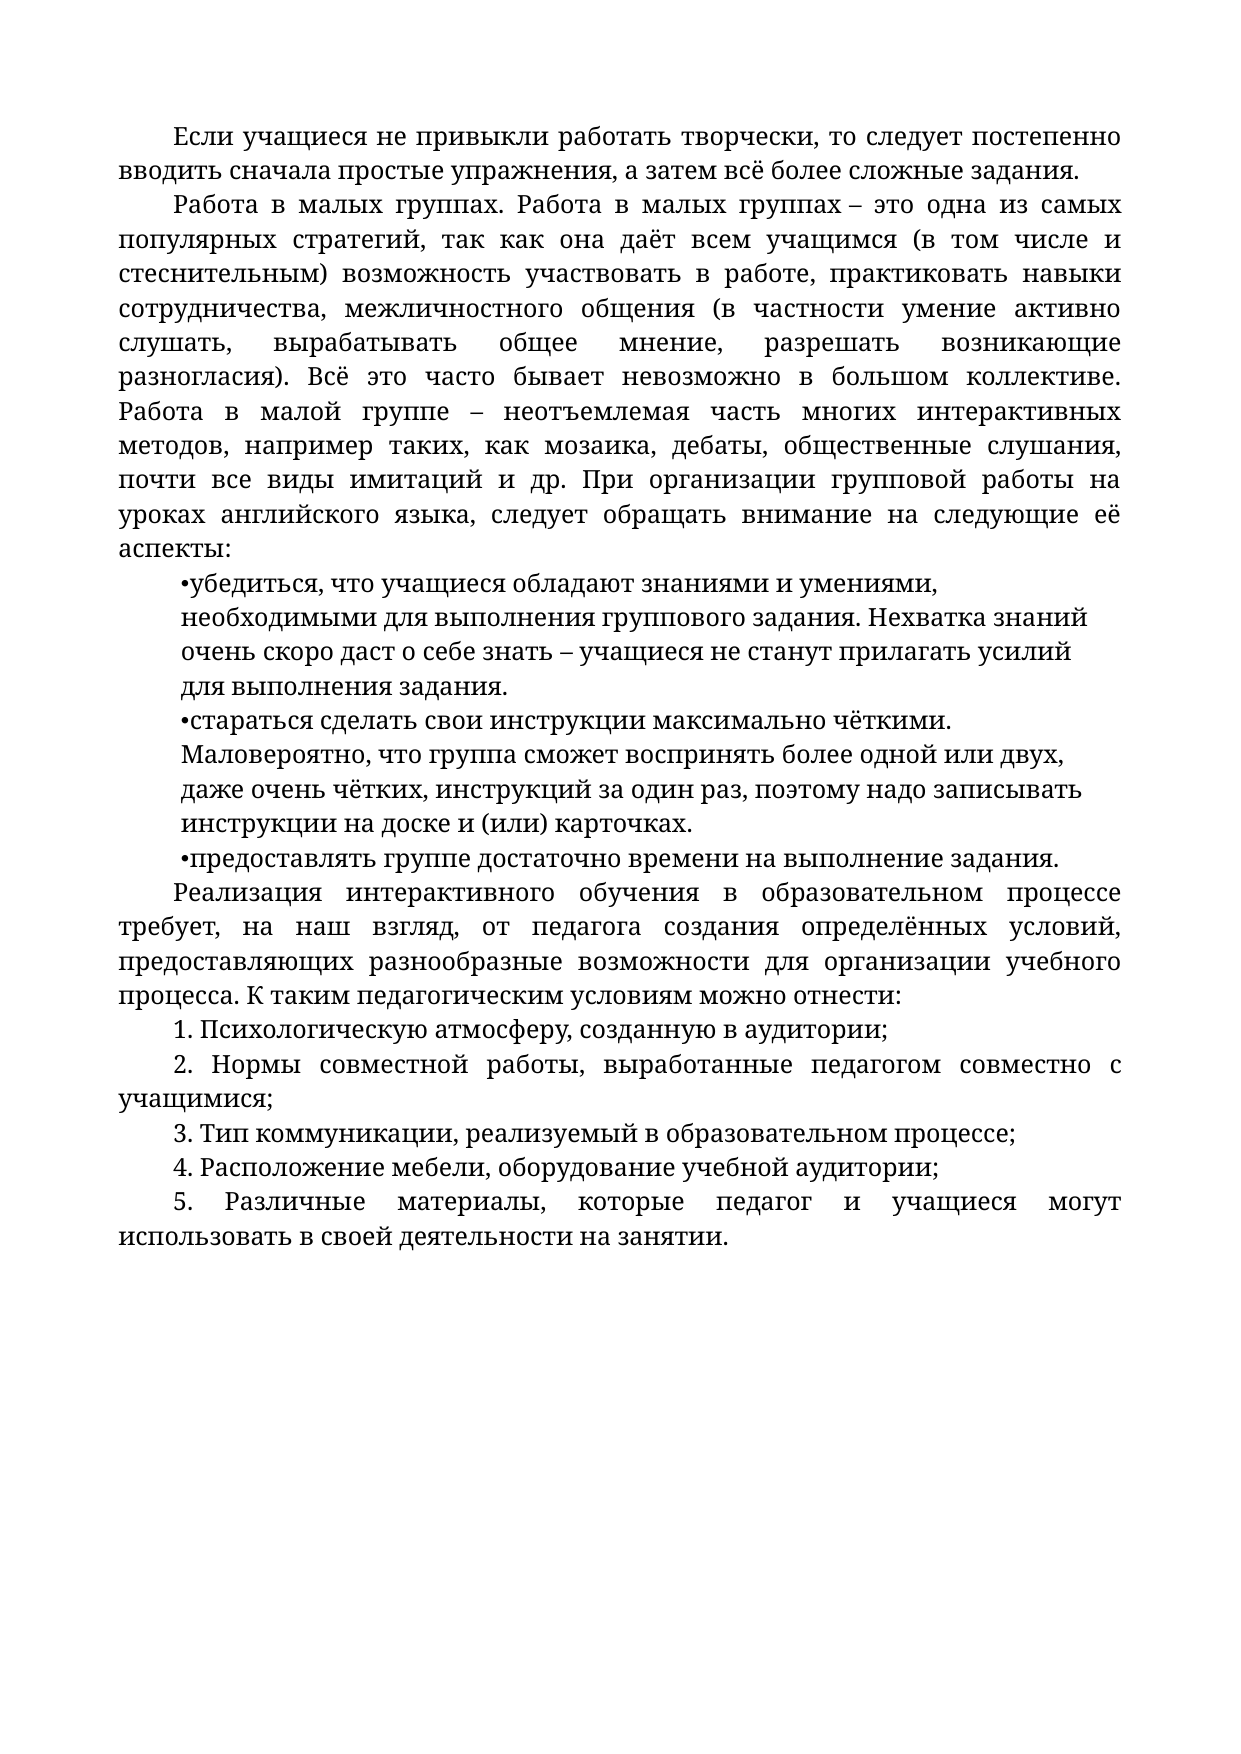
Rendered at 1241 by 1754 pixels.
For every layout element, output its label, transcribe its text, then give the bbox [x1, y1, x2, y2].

list убедиться, что учащиеся обладают знаниями и умениями, необходимыми для выполнения группового задания. Нехватка знаний очень скоро даст о себе знать – учащиеся не станут прилагать усилий для выполнения задания. [126, 565, 1122, 702]
text 5. Различные материалы, которые педагог и учащиеся могут использовать в своей деятельности на занятии. [118, 1184, 1122, 1252]
text 2. Нормы совместной работы, выработанные педагогом совместно с учащимися; [118, 1046, 1122, 1115]
text Если учащиеся не привыкли работать творчески, то следует постепенно вводить сначала простые упражнения, а затем всё более сложные задания. [118, 118, 1122, 187]
text 4. Расположение мебели, оборудование учебной аудитории; [118, 1149, 1122, 1184]
text 3. Тип коммуникации, реализуемый в образовательном процессе; [118, 1115, 1122, 1149]
list стараться сделать свои инструкции максимально чёткими. Маловероятно, что группа сможет воспринять более одной или двух, даже очень чётких, инструкций за один раз, поэтому надо записывать инструкции на доске и (или) карточках. [126, 702, 1122, 840]
text Реализация интерактивного обучения в образовательном процессе требует, на наш взгляд, от педагога создания определённых условий, предоставляющих разнообразные возможности для организации учебного процесса. К таким педагогическим условиям можно отнести: [118, 874, 1122, 1012]
text 1. Психологическую атмосферу, созданную в аудитории; [118, 1012, 1122, 1046]
list предоставлять группе достаточно времени на выполнение задания. [126, 840, 1122, 874]
text Работа в малых группах. Работа в малых группах – это одна из самых популярных стратегий, так как она даёт всем учащимся (в том числе и стеснительным) возможность участвовать в работе, практиковать навыки сотрудничества, межличностного общения (в частности умение активно слушать, вырабатывать общее мнение, разрешать возникающие разногласия). Всё это часто бывает невозможно в большом коллективе. Работа в малой группе – неотъемлемая часть многих интерактивных методов, например таких, как мозаика, дебаты, общественные слушания, почти все виды имитаций и др. При организации групповой работы на уроках английского языка, следует обращать внимание на следующие её аспекты: [118, 187, 1122, 565]
